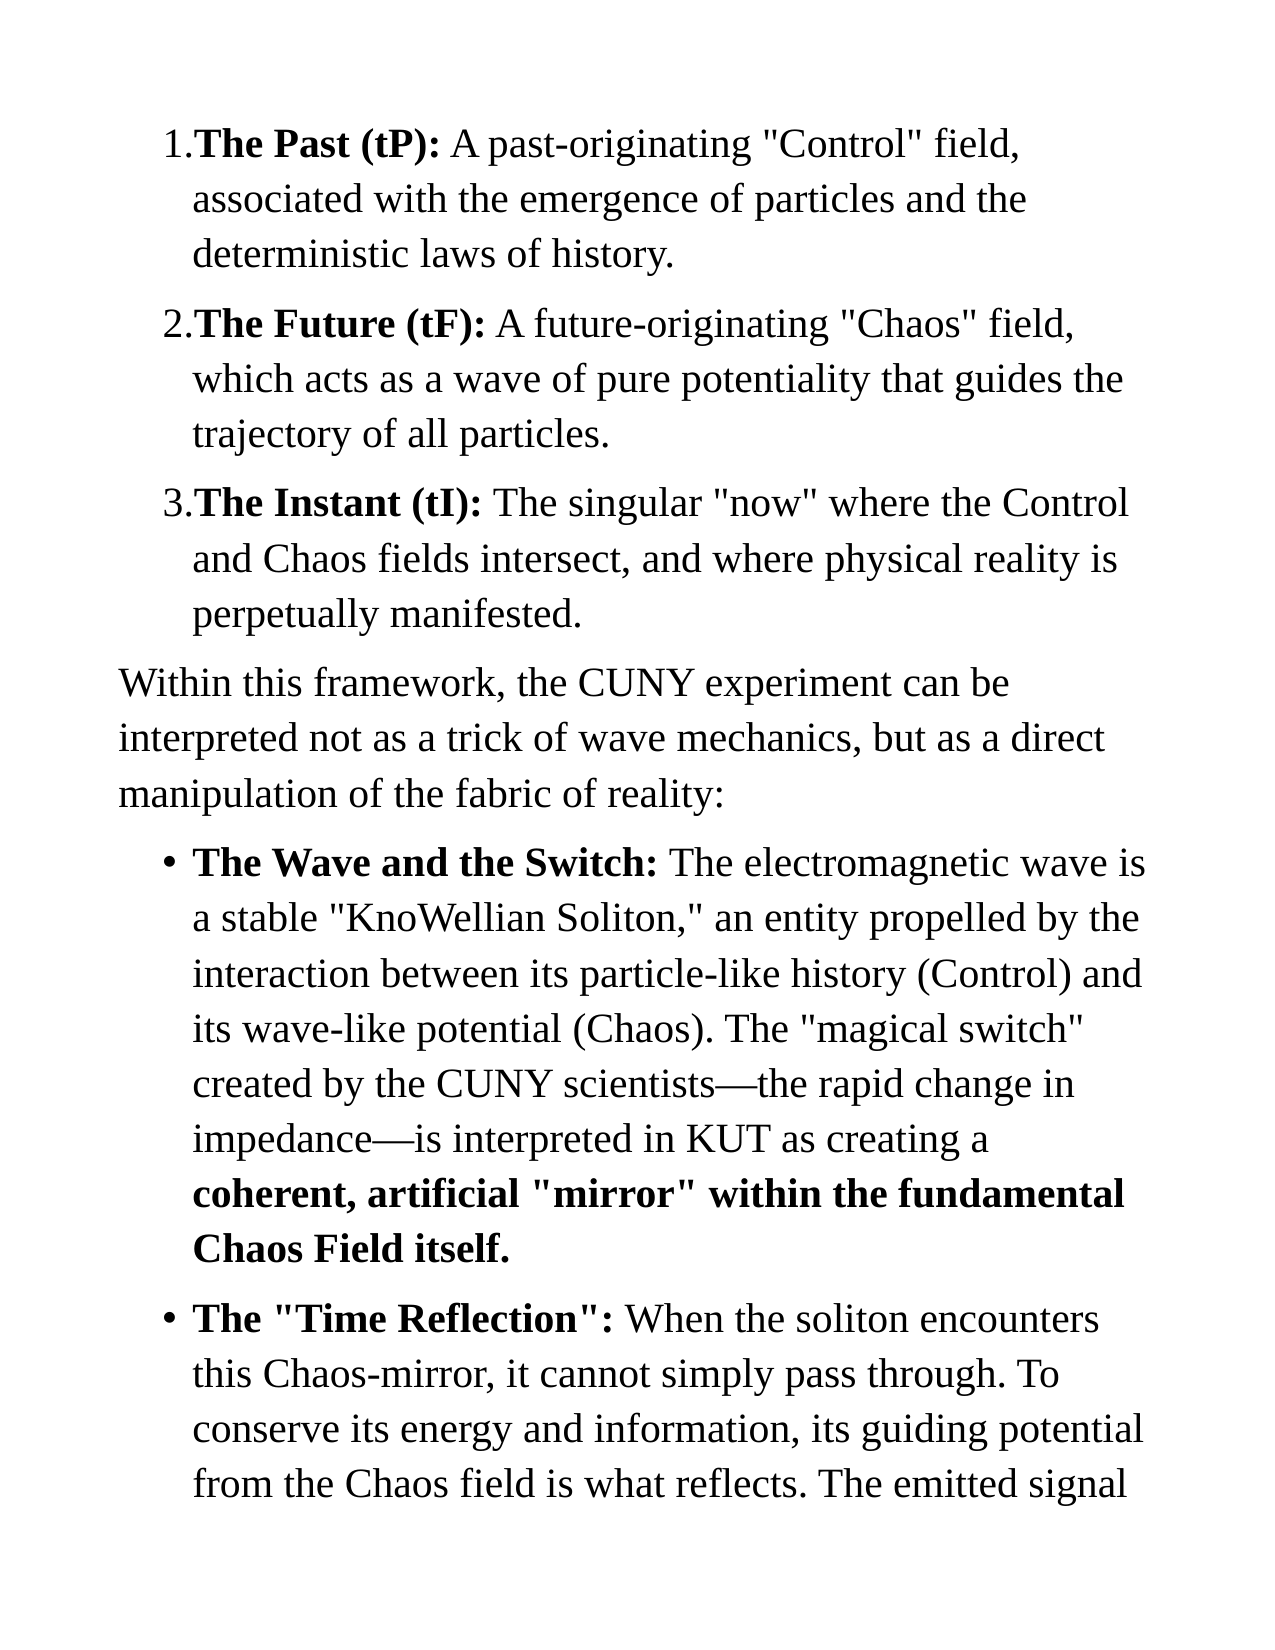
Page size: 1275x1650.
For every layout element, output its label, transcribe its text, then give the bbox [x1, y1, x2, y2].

list The Instant (tI): The singular "now" where the Control and Chaos fields intersect, and where physical reality is perpetually manifested. [162, 478, 1157, 636]
list The "Time Reflection": When the soliton encounters this Chaos-mirror, it cannot simply pass through. To conserve its energy and information, its guiding potential from the Chaos field is what reflects. The emitted signal [162, 1293, 1157, 1507]
list The Past (tP): A past-originating "Control" field, associated with the emergence of particles and the deterministic laws of history. [162, 118, 1157, 276]
list The Wave and the Switch: The electromagnetic wave is a stable "KnoWellian Soliton," an entity propelled by the interaction between its particle-like history (Control) and its wave-like potential (Chaos). The "magical switch" created by the CUNY scientists—the rapid change in impedance—is interpreted in KUT as creating a coherent, artificial "mirror" within the fundamental Chaos Field itself. [162, 838, 1157, 1271]
list The Future (tF): A future-originating "Chaos" field, which acts as a wave of pure potentiality that guides the trajectory of all particles. [162, 298, 1157, 456]
text Within this framework, the CUNY experiment can be interpreted not as a trick of wave mechanics, but as a direct manipulation of the fabric of reality: [118, 658, 1157, 816]
